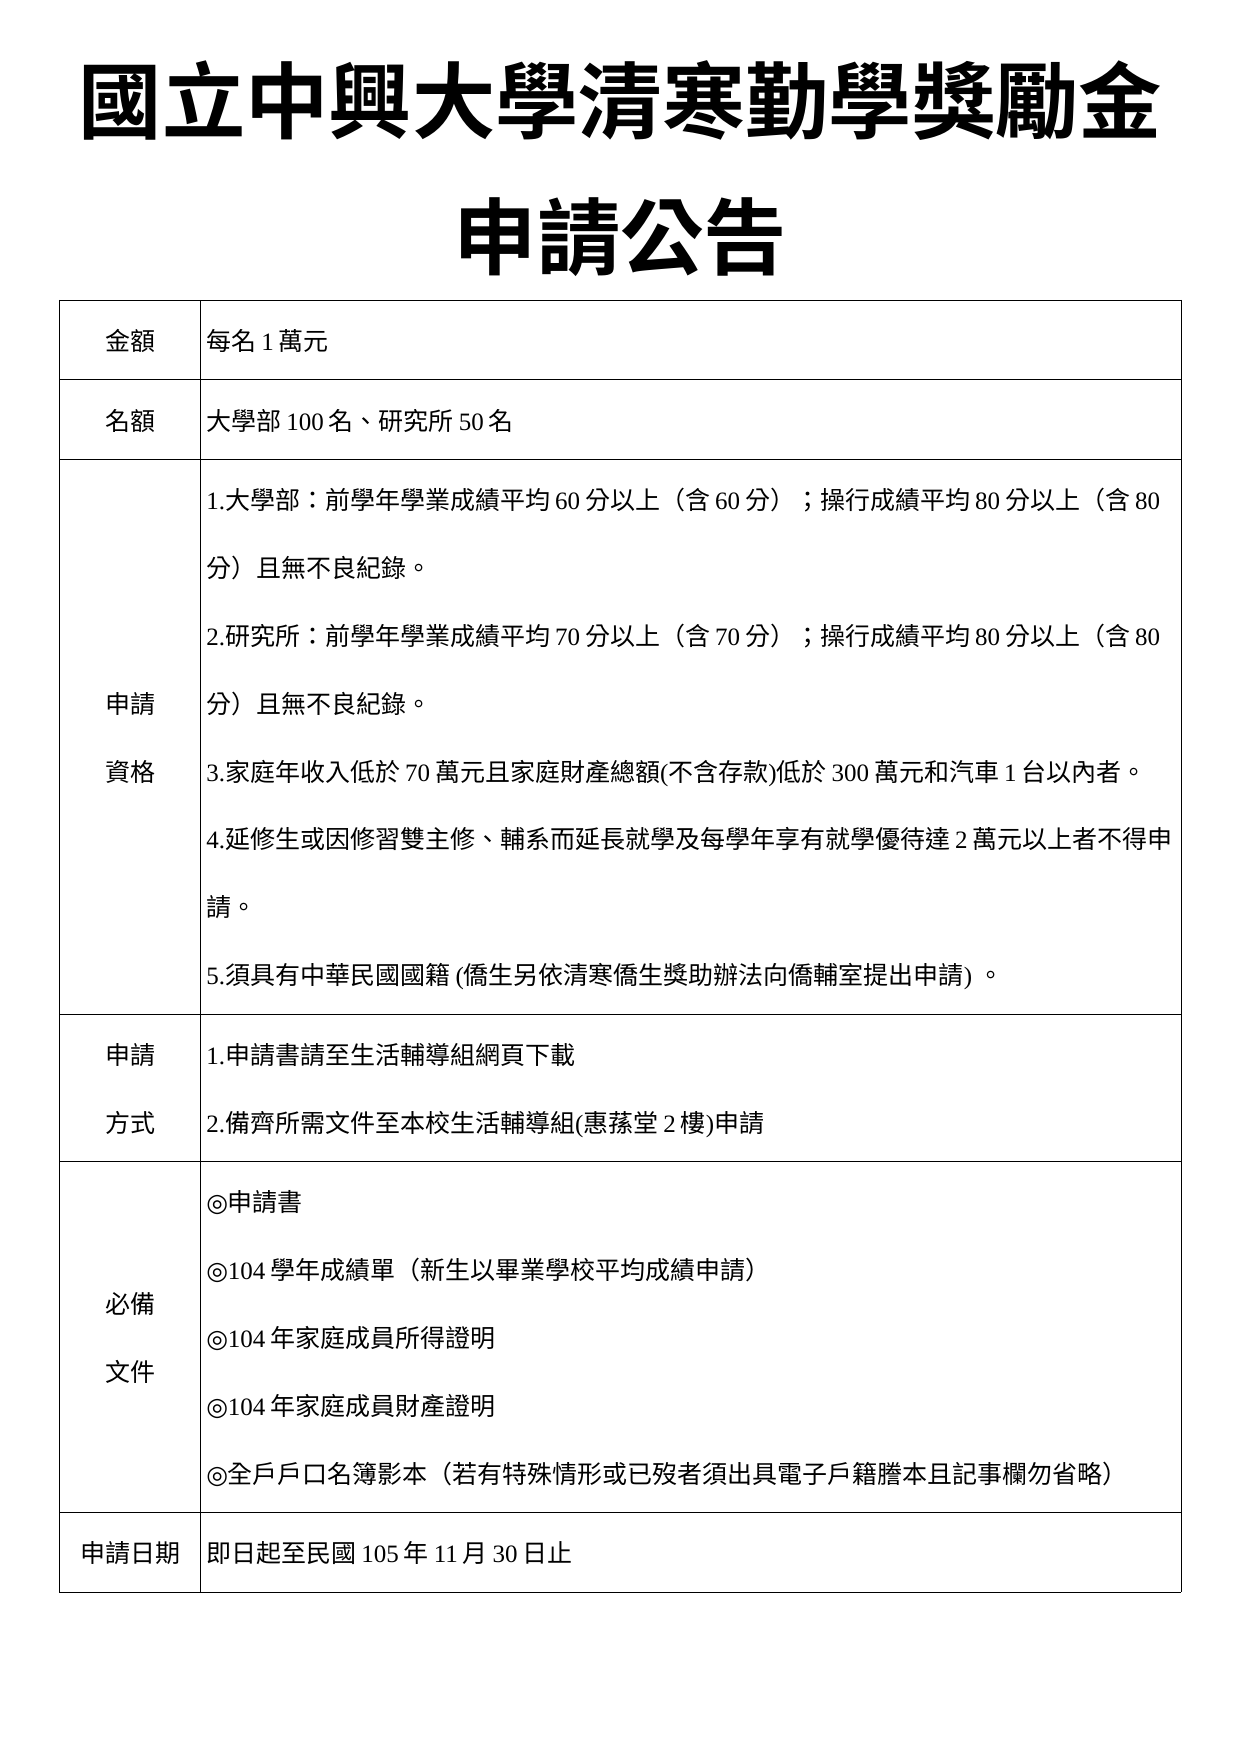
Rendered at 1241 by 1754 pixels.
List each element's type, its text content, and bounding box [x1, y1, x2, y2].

table_header 金額 [60, 301, 200, 379]
table_cell 必備 文件 [60, 1162, 200, 1512]
text 申請公告 [59, 164, 1181, 300]
table_cell 申請日期 [60, 1513, 200, 1592]
table_cell ◎申請書 ◎104學年成績單（新生以畢業學校平均成績申請） ◎104年家庭成員所得證明 ◎104年家庭成員財產證明 ◎全戶戶口名簿影本（若有特殊情形或已歿者須出具電子戶籍謄本且記事欄勿省略） [201, 1162, 1181, 1512]
table_cell 大學部100名、研究所50名 [201, 380, 1181, 459]
table_cell 即日起至民國105年11月30日止 [201, 1513, 1181, 1592]
table_cell 1.大學部：前學年學業成績平均60分以上（含60分）；操行成績平均80分以上（含80分）且無不良紀錄。 2.研究所：前學年學業成績平均70分以上（含70分）；操行成績平均80分以上（含80分）且無不良紀錄。 3.家庭年收入低於70萬元且家庭財產總額(不含存款)低於300萬元和汽車1台以內者。 4.延修生或因修習雙主修、輔系而延長就學及每學年享有就學優待達2萬元以上者不得申請。 5.須具有中華民國國籍 (僑生另依清寒僑生獎助辦法向僑輔室提出申請) 。 [201, 460, 1181, 1014]
text 國立中興大學清寒勤學獎勵金 [59, 28, 1181, 164]
table_cell 申請 資格 [60, 460, 200, 1014]
table_cell 1.申請書請至生活輔導組網頁下載 2.備齊所需文件至本校生活輔導組(惠蓀堂2樓)申請 [201, 1015, 1181, 1161]
table_header 每名1萬元 [201, 301, 1181, 379]
table_cell 申請 方式 [60, 1015, 200, 1161]
table_cell 名額 [60, 380, 200, 459]
